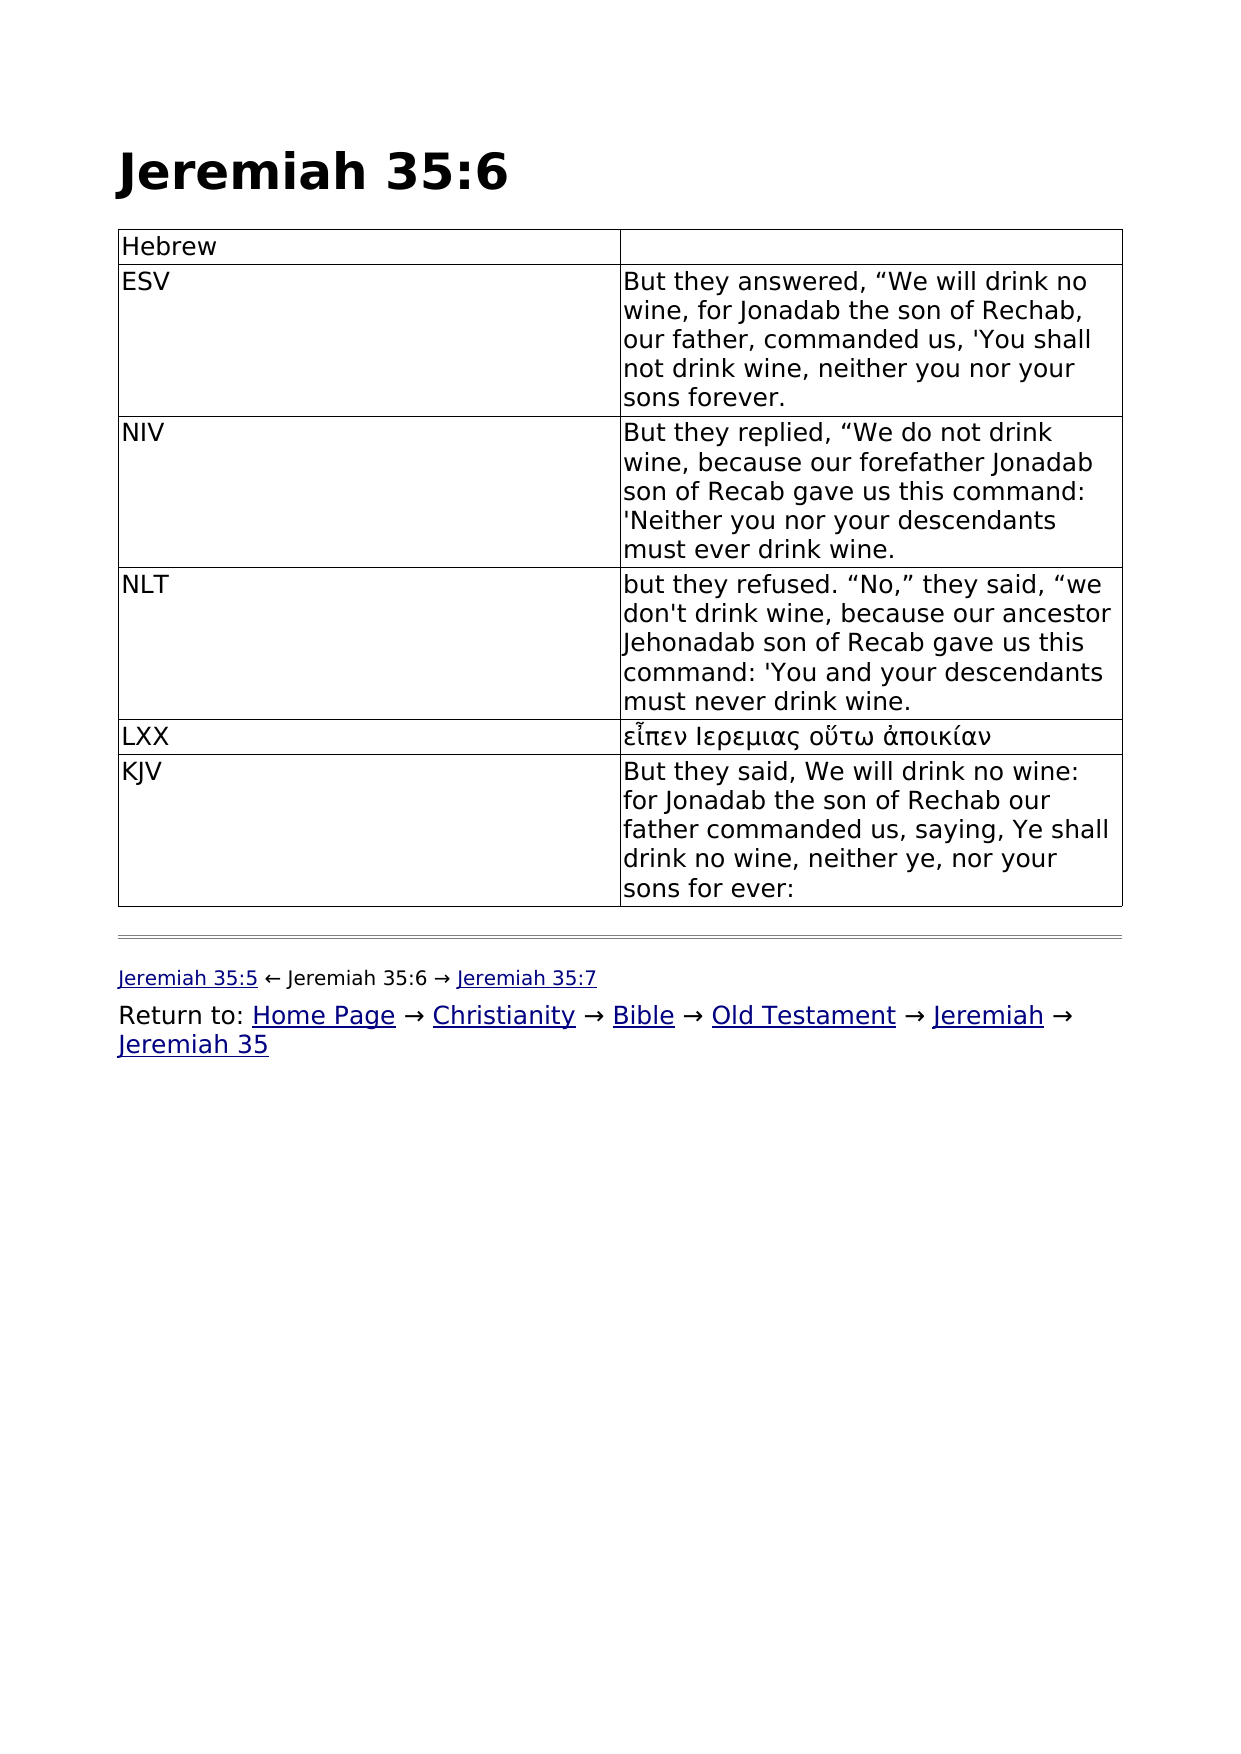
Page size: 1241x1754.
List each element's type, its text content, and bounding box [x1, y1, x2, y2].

text Jeremiah 35:5 ← Jeremiah 35:6 → Jeremiah 35:7 [118, 967, 1122, 1001]
table_header [621, 230, 1122, 264]
table_cell LXX [119, 720, 620, 754]
table_cell KJV [119, 755, 620, 906]
table_cell εἶπεν Ιερεμιας οὕτω ἀποικίαν [621, 720, 1122, 754]
table_cell but they refused. “No,” they said, “we don't drink wine, because our ancestor Jehonadab son of Recab gave us this command: 'You and your descendants must never drink wine. [621, 568, 1122, 719]
table_cell NIV [119, 417, 620, 567]
table_cell ESV [119, 265, 620, 416]
subtitle Jeremiah 35:6 [118, 143, 1122, 201]
table_cell But they said, We will drink no wine: for Jonadab the son of Rechab our father commanded us, saying, Ye shall drink no wine, neither ye, nor your sons for ever: [621, 755, 1122, 906]
table_cell But they answered, “We will drink no wine, for Jonadab the son of Rechab, our father, commanded us, 'You shall not drink wine, neither you nor your sons forever. [621, 265, 1122, 416]
table_cell NLT [119, 568, 620, 719]
text Return to: Home Page → Christianity → Bible → Old Testament → Jeremiah → Jeremiah 35 [118, 1001, 1122, 1059]
table_header Hebrew [119, 230, 620, 264]
table_cell But they replied, “We do not drink wine, because our forefather Jonadab son of Recab gave us this command: 'Neither you nor your descendants must ever drink wine. [621, 417, 1122, 567]
